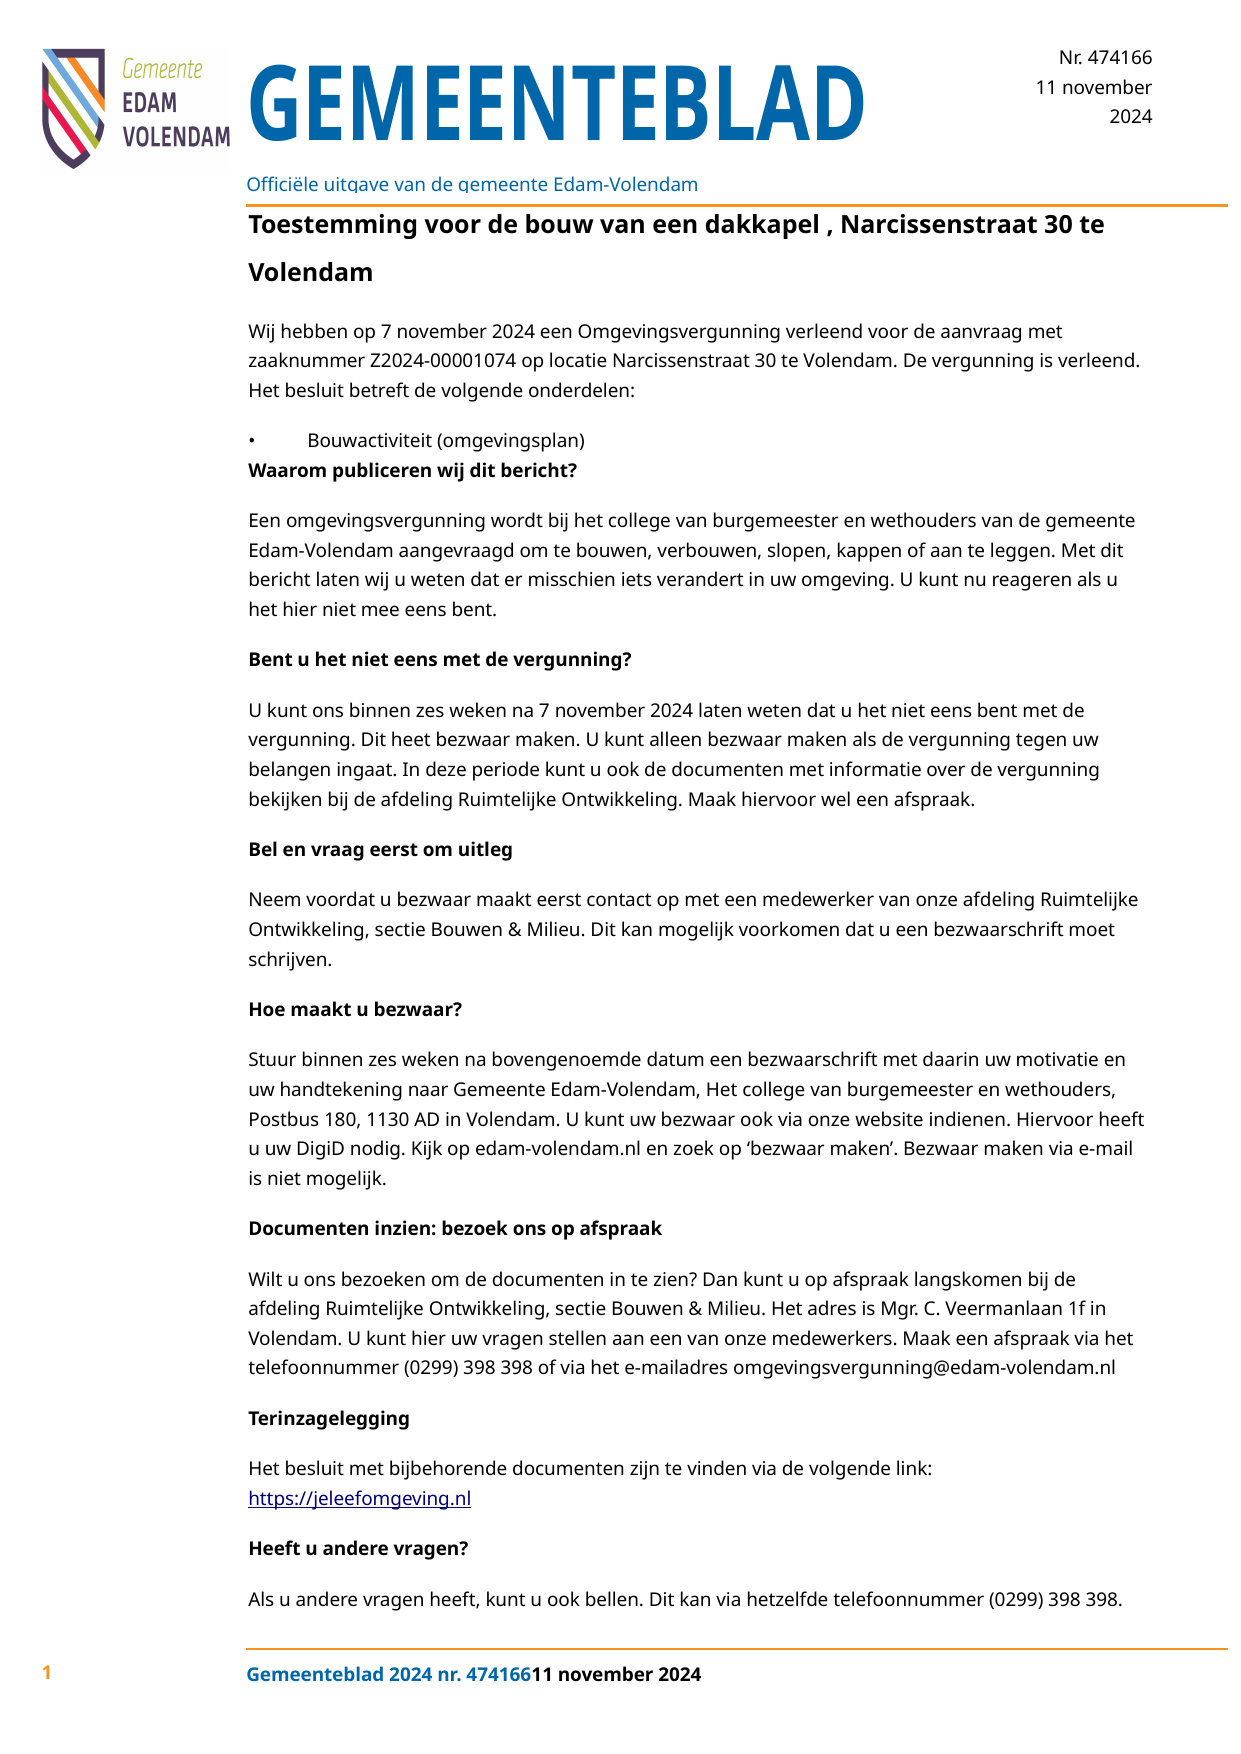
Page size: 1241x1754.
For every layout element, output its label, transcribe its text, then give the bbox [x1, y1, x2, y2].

text Het besluit met bijbehorende documenten zijn te vinden via de volgende link: https://jeleefomgeving.nl [248, 1455, 1152, 1511]
text Documenten inzien: bezoek ons op afspraak [248, 1215, 1152, 1241]
text Neem voordat u bezwaar maakt eerst contact op met een medewerker van onze afdeling Ruimtelijke Ontwikkeling, sectie Bouwen & Milieu. Dit kan mogelijk voorkomen dat u een bezwaarschrift moet schrijven. [248, 887, 1152, 972]
text Heeft u andere vragen? [248, 1535, 1152, 1561]
text Als u andere vragen heeft, kunt u ook bellen. Dit kan via hetzelfde telefoonnummer (0299) 398 398. [248, 1586, 1152, 1612]
text Wij hebben op 7 november 2024 een Omgevingsvergunning verleend voor de aanvraag met zaaknummer Z2024-00001074 op locatie Narcissenstraat 30 te Volendam. De vergunning is verleend. Het besluit betreft de volgende onderdelen: [248, 318, 1152, 403]
list Bouwactiviteit (omgevingsplan) [248, 427, 1152, 453]
text Hoe maakt u bezwaar? [248, 996, 1152, 1022]
text Een omgevingsvergunning wordt bij het college van burgemeester en wethouders van de gemeente Edam-Volendam aangevraagd om te bouwen, verbouwen, slopen, kappen of aan te leggen. Met dit bericht laten wij u weten dat er misschien iets verandert in uw omgeving. U kunt nu reageren als u het hier niet mee eens bent. [248, 507, 1152, 622]
picture [41, 47, 231, 172]
text Wilt u ons bezoeken om de documenten in te zien? Dan kunt u op afspraak langskomen bij de afdeling Ruimtelijke Ontwikkeling, sectie Bouwen & Milieu. Het adres is Mgr. C. Veermanlaan 1f in Volendam. U kunt hier uw vragen stellen aan een van onze medewerkers. Maak een afspraak via het telefoonnummer (0299) 398 398 of via het e-mailadres omgevingsvergunning@edam-volendam.nl [248, 1266, 1152, 1380]
text Bent u het niet eens met de vergunning? [248, 647, 1152, 672]
text Toestemming voor de bouw van een dakkapel , Narcissenstraat 30 te Volendam [248, 207, 1152, 288]
text Terinzagelegging [248, 1405, 1152, 1431]
text Waarom publiceren wij dit bericht? [248, 457, 1152, 483]
text Bel en vraag eerst om uitleg [248, 836, 1152, 862]
text U kunt ons binnen zes weken na 7 november 2024 laten weten dat u het niet eens bent met de vergunning. Dit heet bezwaar maken. U kunt alleen bezwaar maken als de vergunning tegen uw belangen ingaat. In deze periode kunt u ook de documenten met informatie over de vergunning bekijken bij de afdeling Ruimtelijke Ontwikkeling. Maak hiervoor wel een afspraak. [248, 697, 1152, 812]
text Stuur binnen zes weken na bovengenoemde datum een bezwaarschrift met daarin uw motivatie en uw handtekening naar Gemeente Edam-Volendam, Het college van burgemeester en wethouders, Postbus 180, 1130 AD in Volendam. U kunt uw bezwaar ook via onze website indienen. Hiervoor heeft u uw DigiD nodig. Kijk op edam-volendam.nl en zoek op ‘bezwaar maken’. Bezwaar maken via e-mail is niet mogelijk. [248, 1047, 1152, 1191]
